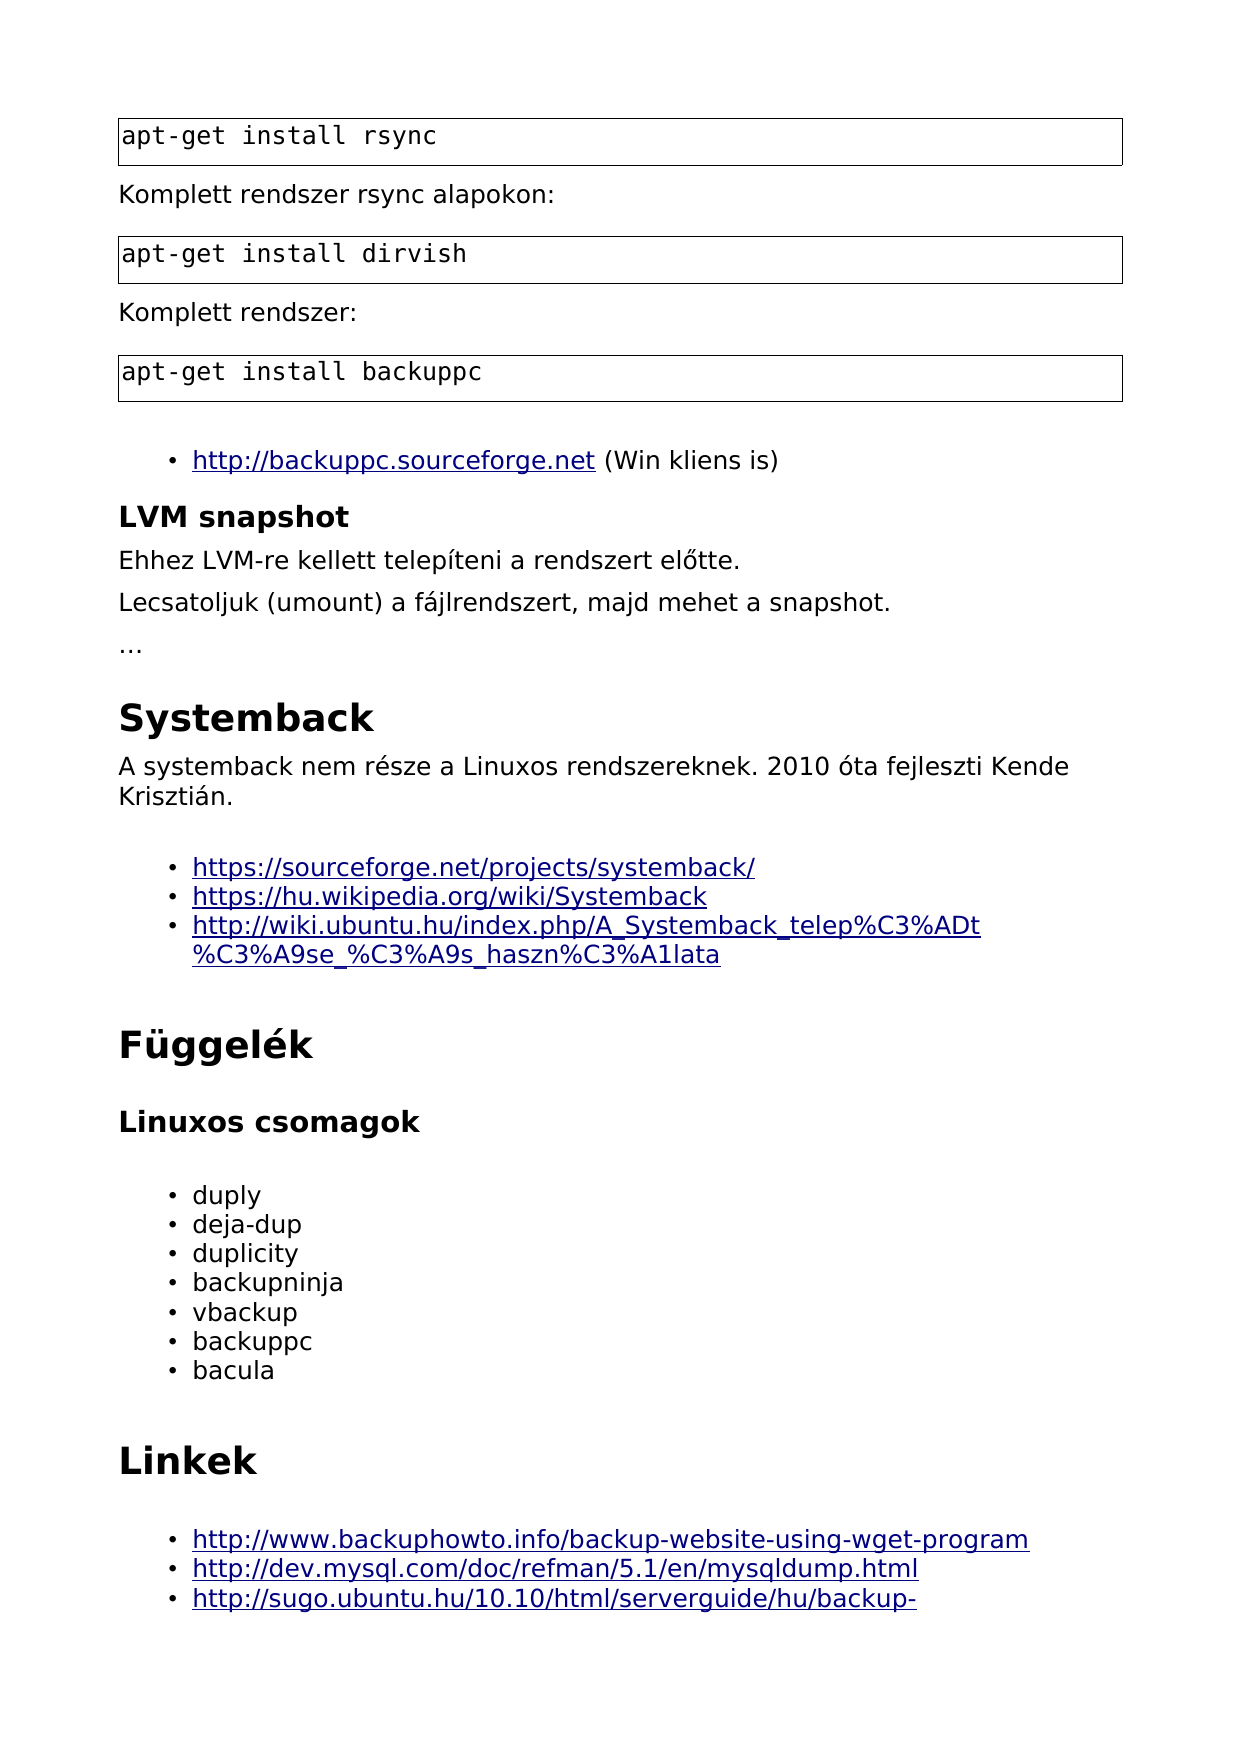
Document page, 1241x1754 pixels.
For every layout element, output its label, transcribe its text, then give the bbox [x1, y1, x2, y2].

list deja-dup [177, 1210, 1122, 1239]
list http://wiki.ubuntu.hu/index.php/A_Systemback_telep%C3%ADt%C3%A9se_%C3%A9s_haszn%C3%A1lata [177, 911, 1122, 969]
list backuppc [177, 1327, 1122, 1356]
subtitle Linuxos csomagok [118, 1105, 1122, 1139]
text Lecsatoljuk (umount) a fájlrendszert, majd mehet a snapshot. [118, 588, 1122, 617]
list duplicity [177, 1239, 1122, 1269]
table_header apt-get install backuppc [119, 356, 1122, 401]
list http://sugo.ubuntu.hu/10.10/html/serverguide/hu/backup- [177, 1584, 1122, 1613]
list https://hu.wikipedia.org/wiki/Systemback [177, 882, 1122, 911]
list http://www.backuphowto.info/backup-website-using-wget-program [177, 1525, 1122, 1554]
list http://backuppc.sourceforge.net (Win kliens is) [177, 446, 1122, 475]
list duply [177, 1181, 1122, 1210]
text Komplett rendszer: [118, 298, 1122, 327]
list https://sourceforge.net/projects/systemback/ [177, 853, 1122, 882]
text Komplett rendszer rsync alapokon: [118, 180, 1122, 209]
table_header apt-get install rsync [119, 119, 1122, 165]
text A systemback nem része a Linuxos rendszereknek. 2010 óta fejleszti Kende Krisztián. [118, 753, 1122, 811]
list vbackup [177, 1298, 1122, 1327]
subtitle Systemback [118, 696, 1122, 740]
text Ehhez LVM-re kellett telepíteni a rendszert előtte. [118, 546, 1122, 576]
text … [118, 630, 1122, 659]
subtitle Függelék [118, 1024, 1122, 1068]
subtitle Linkek [118, 1440, 1122, 1483]
list http://dev.mysql.com/doc/refman/5.1/en/mysqldump.html [177, 1554, 1122, 1584]
list backupninja [177, 1269, 1122, 1298]
subtitle LVM snapshot [118, 500, 1122, 534]
table_header apt-get install dirvish [119, 237, 1122, 283]
list bacula [177, 1356, 1122, 1385]
